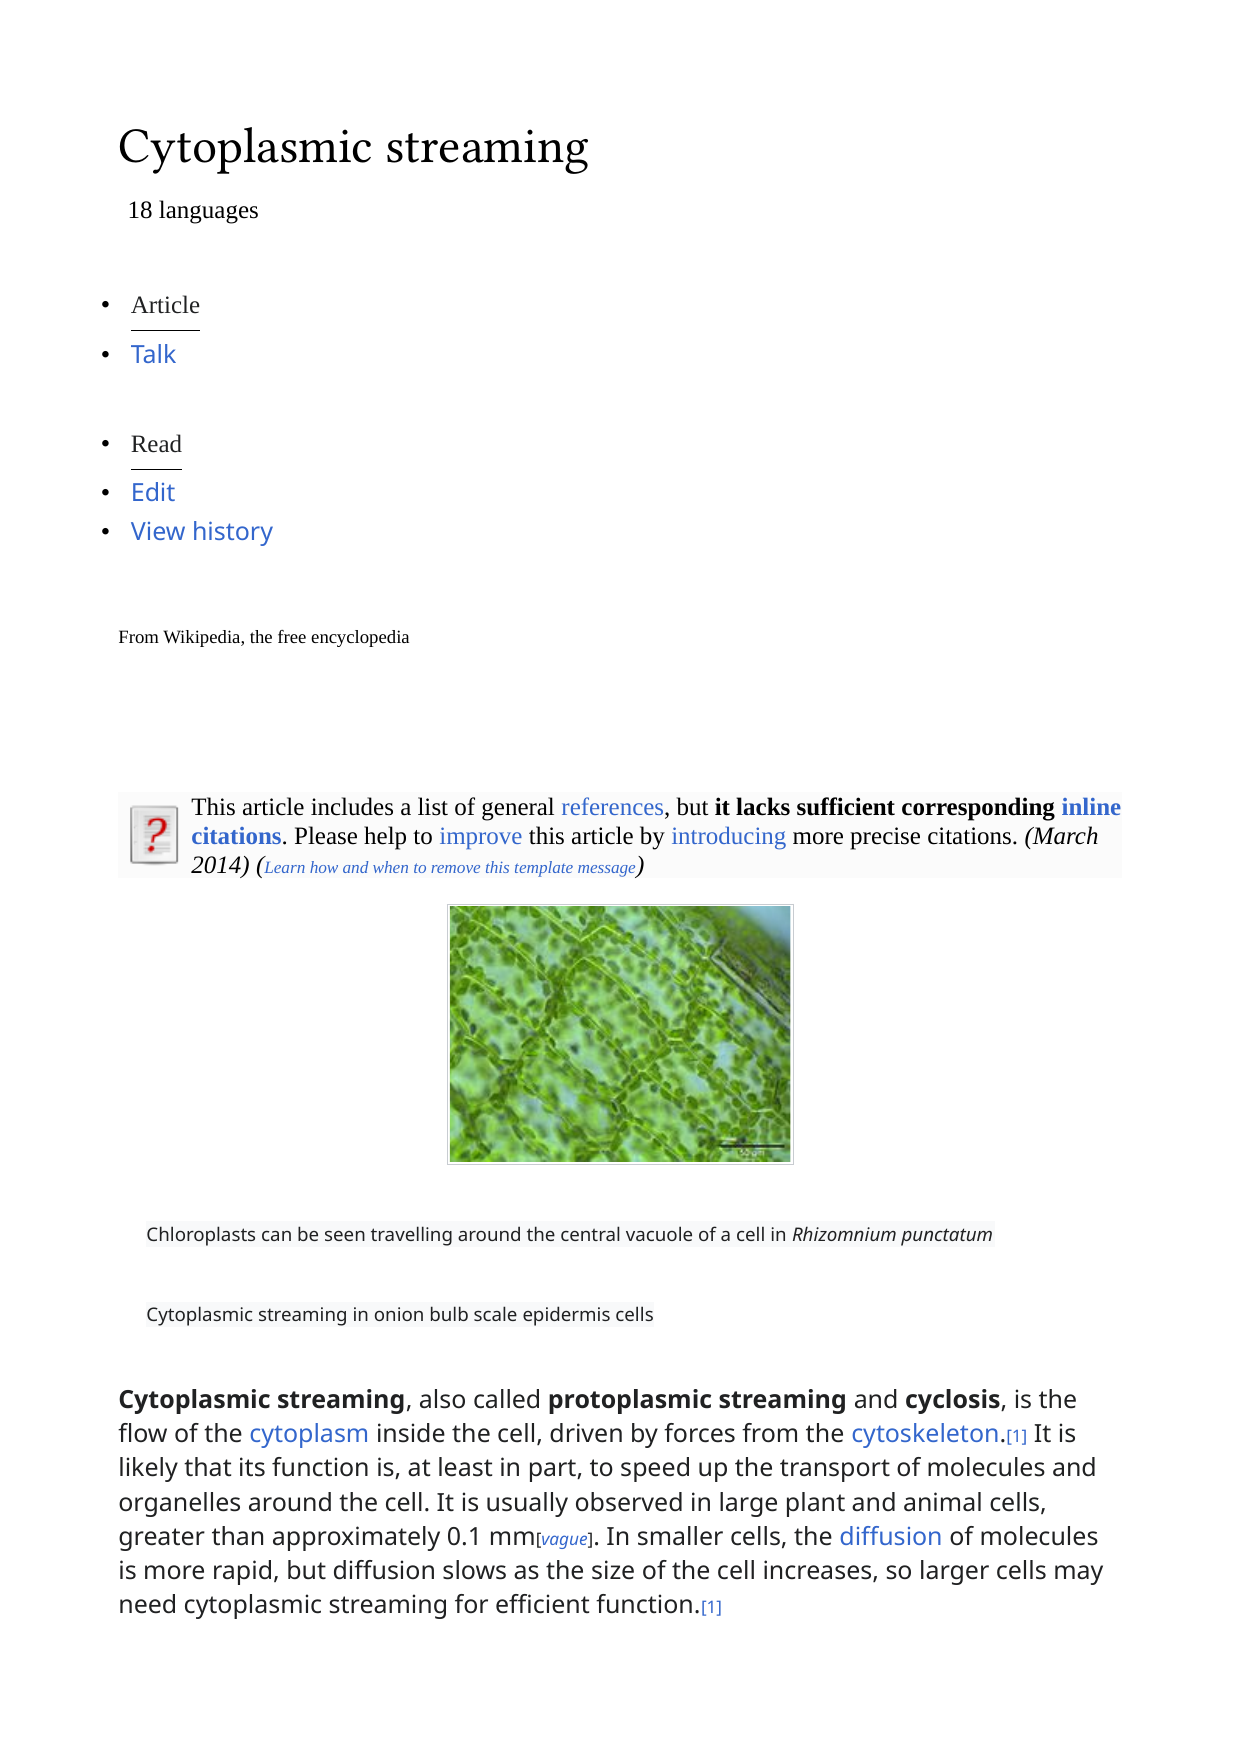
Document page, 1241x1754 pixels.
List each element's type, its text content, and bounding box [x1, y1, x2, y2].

text Cytoplasmic streaming in onion bulb scale epidermis cells [123, 1302, 1122, 1327]
text From Wikipedia, the free encyclopedia [118, 626, 1122, 648]
text Chloroplasts can be seen travelling around the central vacuole of a cell in Rhizomnium punctatum [123, 1221, 1122, 1247]
subtitle Cytoplasmic streaming [118, 118, 1122, 175]
list Read [131, 429, 1109, 469]
table_header This article includes a list of general references, but it lacks sufficient corresponding inline citations. Please help to improve this article by introducing more precise citations. (March 2014) (Learn how and when to remove this template message) [191, 792, 1122, 878]
list Article [131, 291, 1109, 330]
text 18 languages [127, 195, 1122, 224]
list Edit [131, 475, 1109, 509]
list View history [131, 514, 1109, 548]
picture [449, 906, 791, 1162]
table_header [118, 792, 191, 878]
list Talk [131, 336, 1109, 370]
picture [123, 804, 186, 867]
text Cytoplasmic streaming, also called protoplasmic streaming and cyclosis, is the flow of the cytoplasm inside the cell, driven by forces from the cytoskeleton.[1] It is likely that its function is, at least in part, to speed up the transport of molecules and organelles around the cell. It is usually observed in large plant and animal cells, greater than approximately 0.1 mm[vague]. In smaller cells, the diffusion of molecules is more rapid, but diffusion slows as the size of the cell increases, so larger cells may need cytoplasmic streaming for efficient function.[1] [118, 1382, 1122, 1620]
